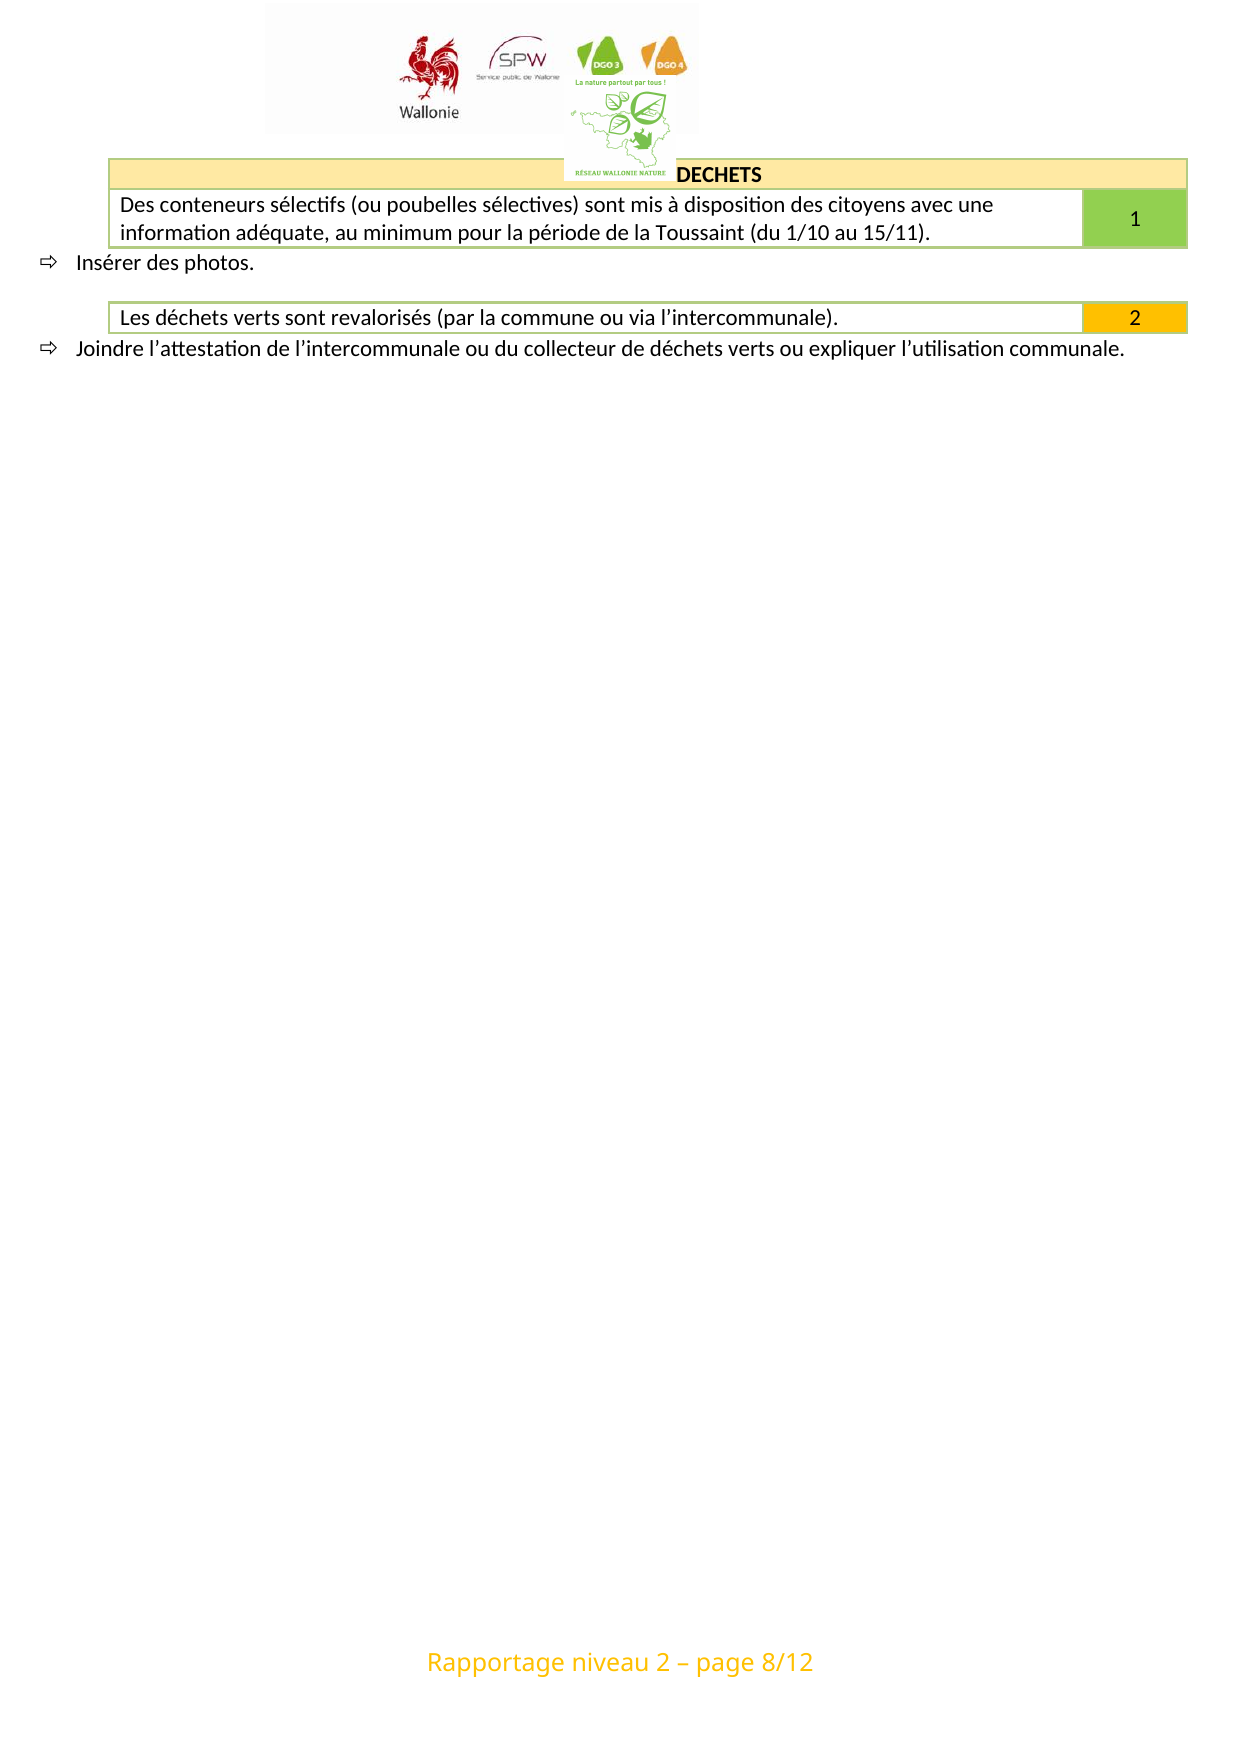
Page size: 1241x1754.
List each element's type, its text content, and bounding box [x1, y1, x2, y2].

table_header DECHETS [110, 160, 1186, 188]
table_header Les déchets verts sont revalorisés (par la commune ou via l’intercommunale). [110, 304, 1082, 332]
list Joindre l’attestation de l’intercommunale ou du collecteur de déchets verts ou expliquer l’utilisation communale. [112, 334, 1128, 362]
table_cell Des conteneurs sélectifs (ou poubelles sélectives) sont mis à disposition des citoyens avec une information adéquate, au minimum pour la période de la Toussaint (du 1/10 au 15/11). [110, 190, 1082, 246]
table_header 2 [1084, 304, 1186, 332]
list Insérer des photos. [112, 249, 1128, 276]
table_cell 1 [1084, 190, 1186, 246]
